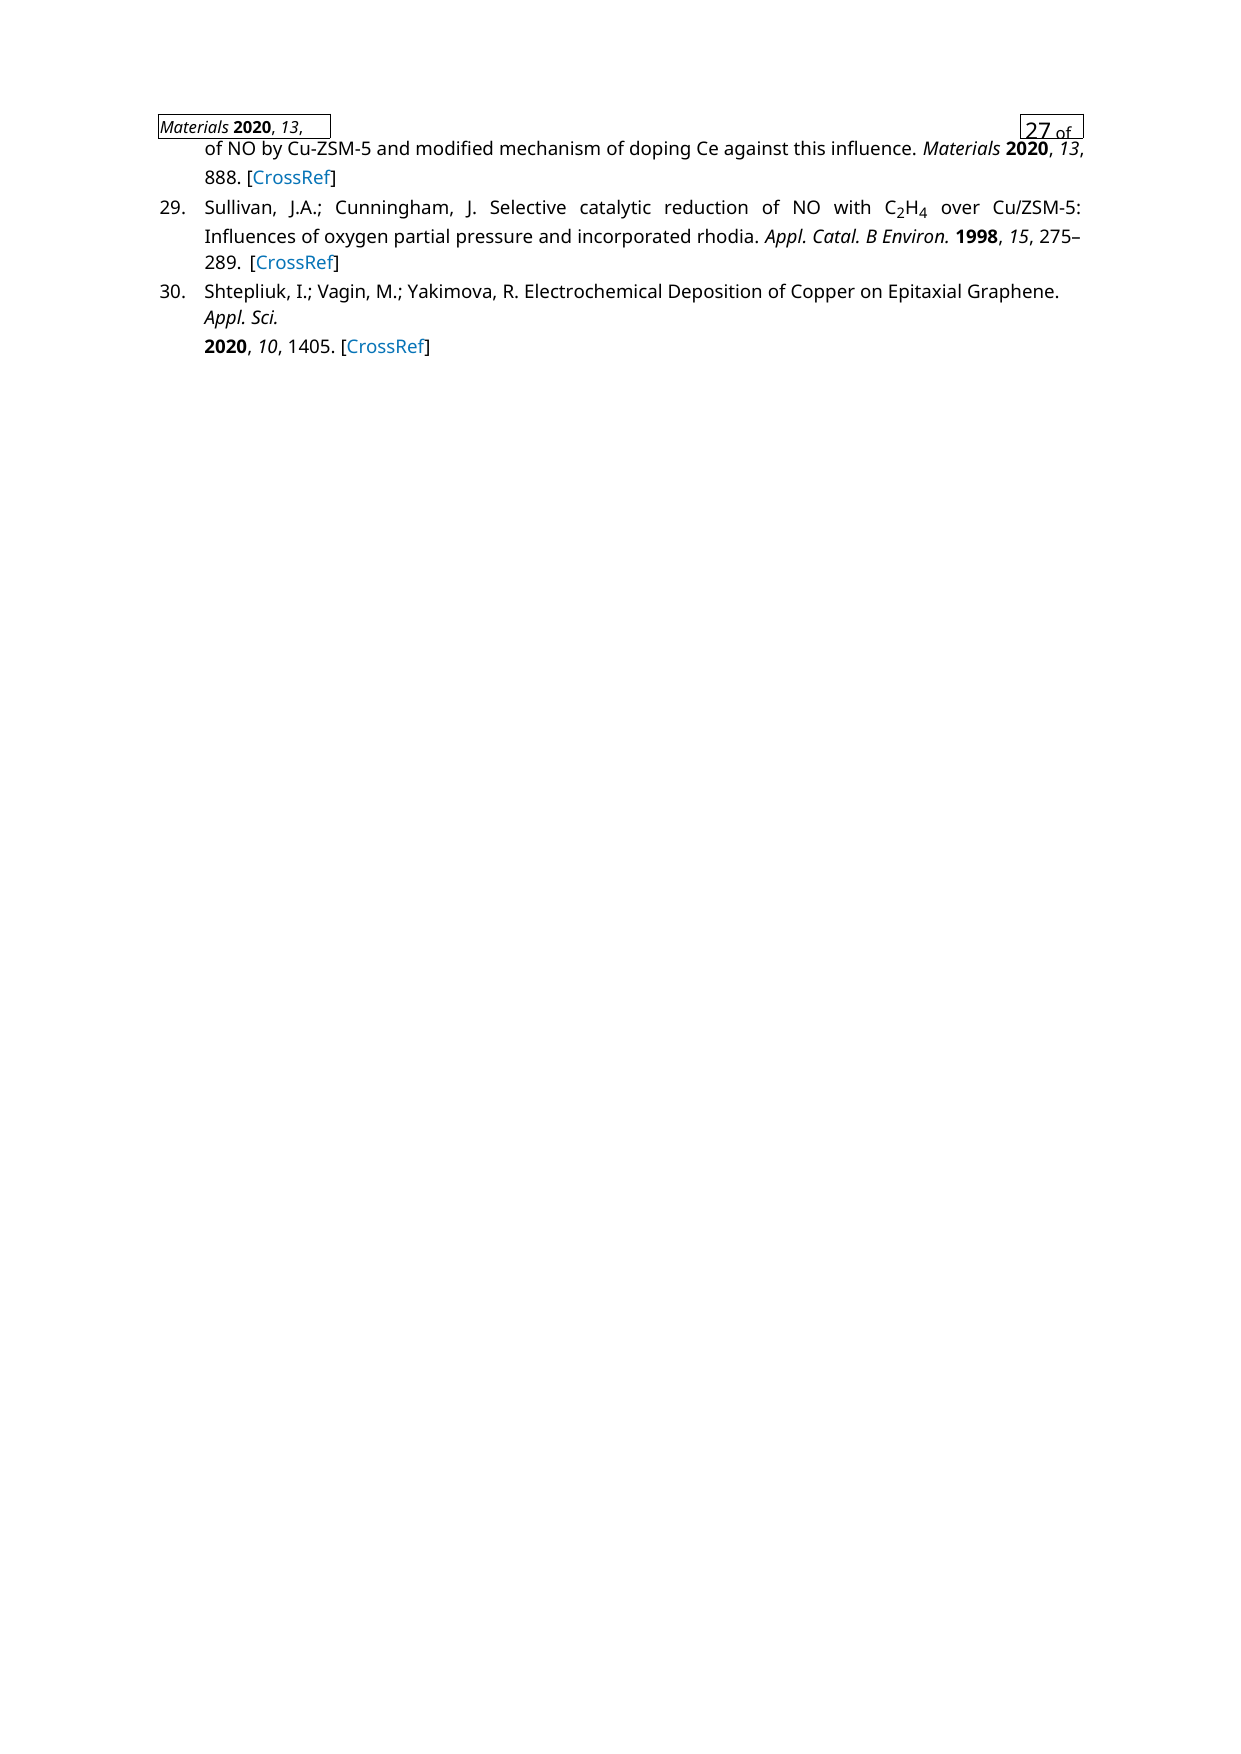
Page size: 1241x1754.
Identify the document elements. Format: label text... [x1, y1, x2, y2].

list Sullivan, J.A.; Cunningham, J. Selective catalytic reduction of NO with C2H4 over Cu/ZSM-5: Influences of oxygen partial pressure and incorporated rhodia. Appl. Catal. B Environ. 1998, 15, 275–289. [CrossRef] [159, 194, 1081, 275]
list Shtepliuk, I.; Vagin, M.; Yakimova, R. Electrochemical Deposition of Copper on Epitaxial Graphene. Appl. Sci. [159, 279, 1096, 330]
text 2020, 10, 1405. [CrossRef] [204, 333, 1096, 359]
list Yang, X.; Wang, X.; Qiao, X.; Jin, Y.; Fan, B. Effect of hydrothermal aging treatment on decomposition of NO by Cu-ZSM-5 and modified mechanism of doping Ce against this influence. Materials 2020, 13, 888. [CrossRef] [159, 135, 1084, 190]
